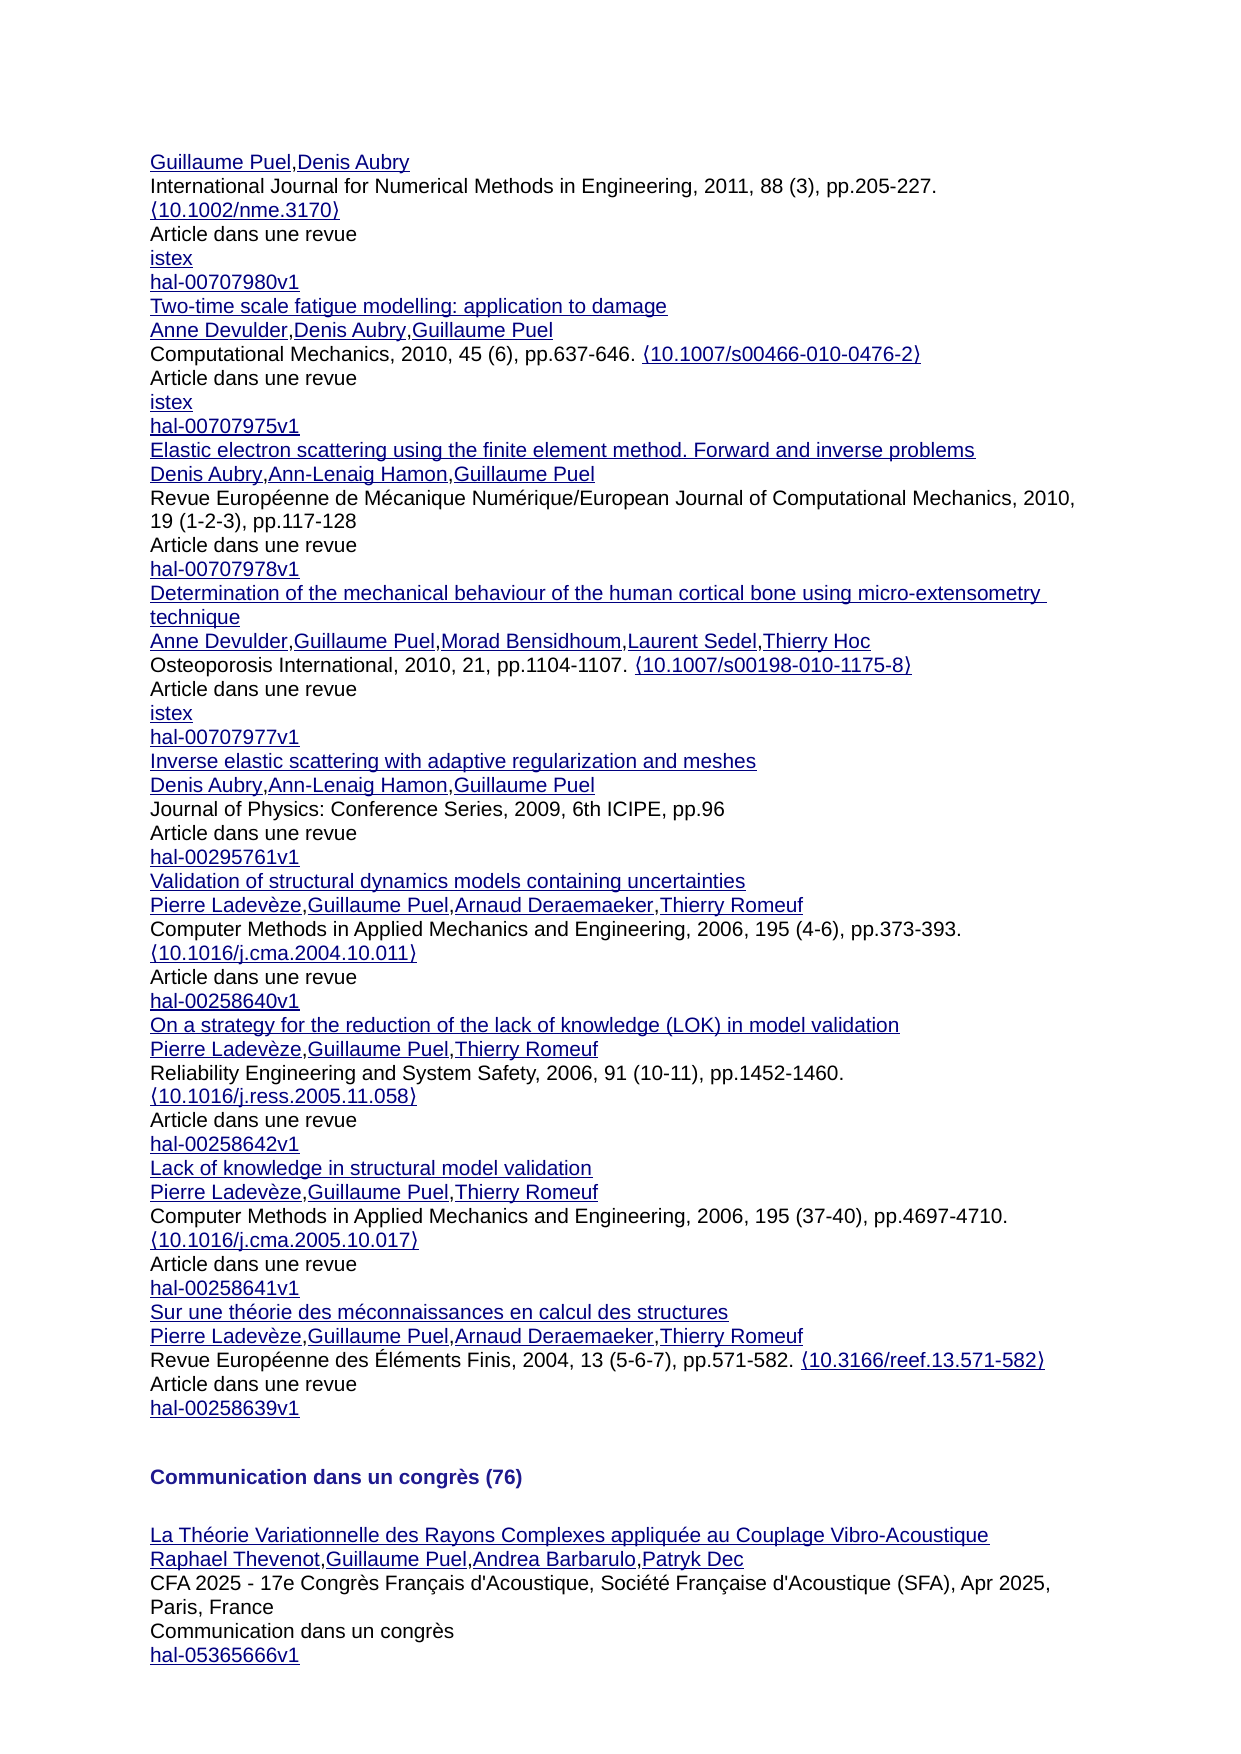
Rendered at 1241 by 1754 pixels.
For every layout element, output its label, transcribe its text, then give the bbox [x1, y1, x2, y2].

table_cell Elastic electron scattering using the finite element method. Forward and inverse problems Denis Aubry,Ann-Lenaig Hamon,Guillaume Puel Revue Européenne de Mécanique Numérique/European Journal of Computational Mechanics, 2010, 19 (1-2-3), pp.117-128 Article dans une revue hal-00707978v1 [150, 438, 1090, 581]
table_header La Théorie Variationnelle des Rayons Complexes appliquée au Couplage Vibro-Acoustique Raphael Thevenot,Guillaume Puel,Andrea Barbarulo,Patryk Dec CFA 2025 - 17e Congrès Français d'Acoustique, Société Française d'Acoustique (SFA), Apr 2025, Paris, France Communication dans un congrès hal-05365666v1 [150, 1523, 1090, 1667]
table_cell Two-time scale fatigue modelling: application to damage Anne Devulder,Denis Aubry,Guillaume Puel Computational Mechanics, 2010, 45 (6), pp.637-646. ⟨10.1007/s00466-010-0476-2⟩ Article dans une revue istex hal-00707975v1 [150, 294, 1090, 437]
table_cell Validation of structural dynamics models containing uncertainties Pierre Ladevèze,Guillaume Puel,Arnaud Deraemaeker,Thierry Romeuf Computer Methods in Applied Mechanics and Engineering, 2006, 195 (4-6), pp.373-393. ⟨10.1016/j.cma.2004.10.011⟩ Article dans une revue hal-00258640v1 [150, 869, 1090, 1012]
table_cell Lack of knowledge in structural model validation Pierre Ladevèze,Guillaume Puel,Thierry Romeuf Computer Methods in Applied Mechanics and Engineering, 2006, 195 (37-40), pp.4697-4710. ⟨10.1016/j.cma.2005.10.017⟩ Article dans une revue hal-00258641v1 [150, 1156, 1090, 1300]
table_cell Sur une théorie des méconnaissances en calcul des structures Pierre Ladevèze,Guillaume Puel,Arnaud Deraemaeker,Thierry Romeuf Revue Européenne des Éléments Finis, 2004, 13 (5-6-7), pp.571-582. ⟨10.3166/reef.13.571-582⟩ Article dans une revue hal-00258639v1 [150, 1300, 1090, 1420]
subtitle Communication dans un congrès (76) [150, 1464, 1090, 1488]
table_cell Guillaume Puel,Denis Aubry International Journal for Numerical Methods in Engineering, 2011, 88 (3), pp.205-227. ⟨10.1002/nme.3170⟩ Article dans une revue istex hal-00707980v1 [150, 150, 1090, 294]
table_cell On a strategy for the reduction of the lack of knowledge (LOK) in model validation Pierre Ladevèze,Guillaume Puel,Thierry Romeuf Reliability Engineering and System Safety, 2006, 91 (10-11), pp.1452-1460. ⟨10.1016/j.ress.2005.11.058⟩ Article dans une revue hal-00258642v1 [150, 1013, 1090, 1156]
table_cell Determination of the mechanical behaviour of the human cortical bone using micro-extensometry technique Anne Devulder,Guillaume Puel,Morad Bensidhoum,Laurent Sedel,Thierry Hoc Osteoporosis International, 2010, 21, pp.1104-1107. ⟨10.1007/s00198-010-1175-8⟩ Article dans une revue istex hal-00707977v1 [150, 581, 1090, 749]
table_cell Inverse elastic scattering with adaptive regularization and meshes Denis Aubry,Ann-Lenaig Hamon,Guillaume Puel Journal of Physics: Conference Series, 2009, 6th ICIPE, pp.96 Article dans une revue hal-00295761v1 [150, 749, 1090, 869]
